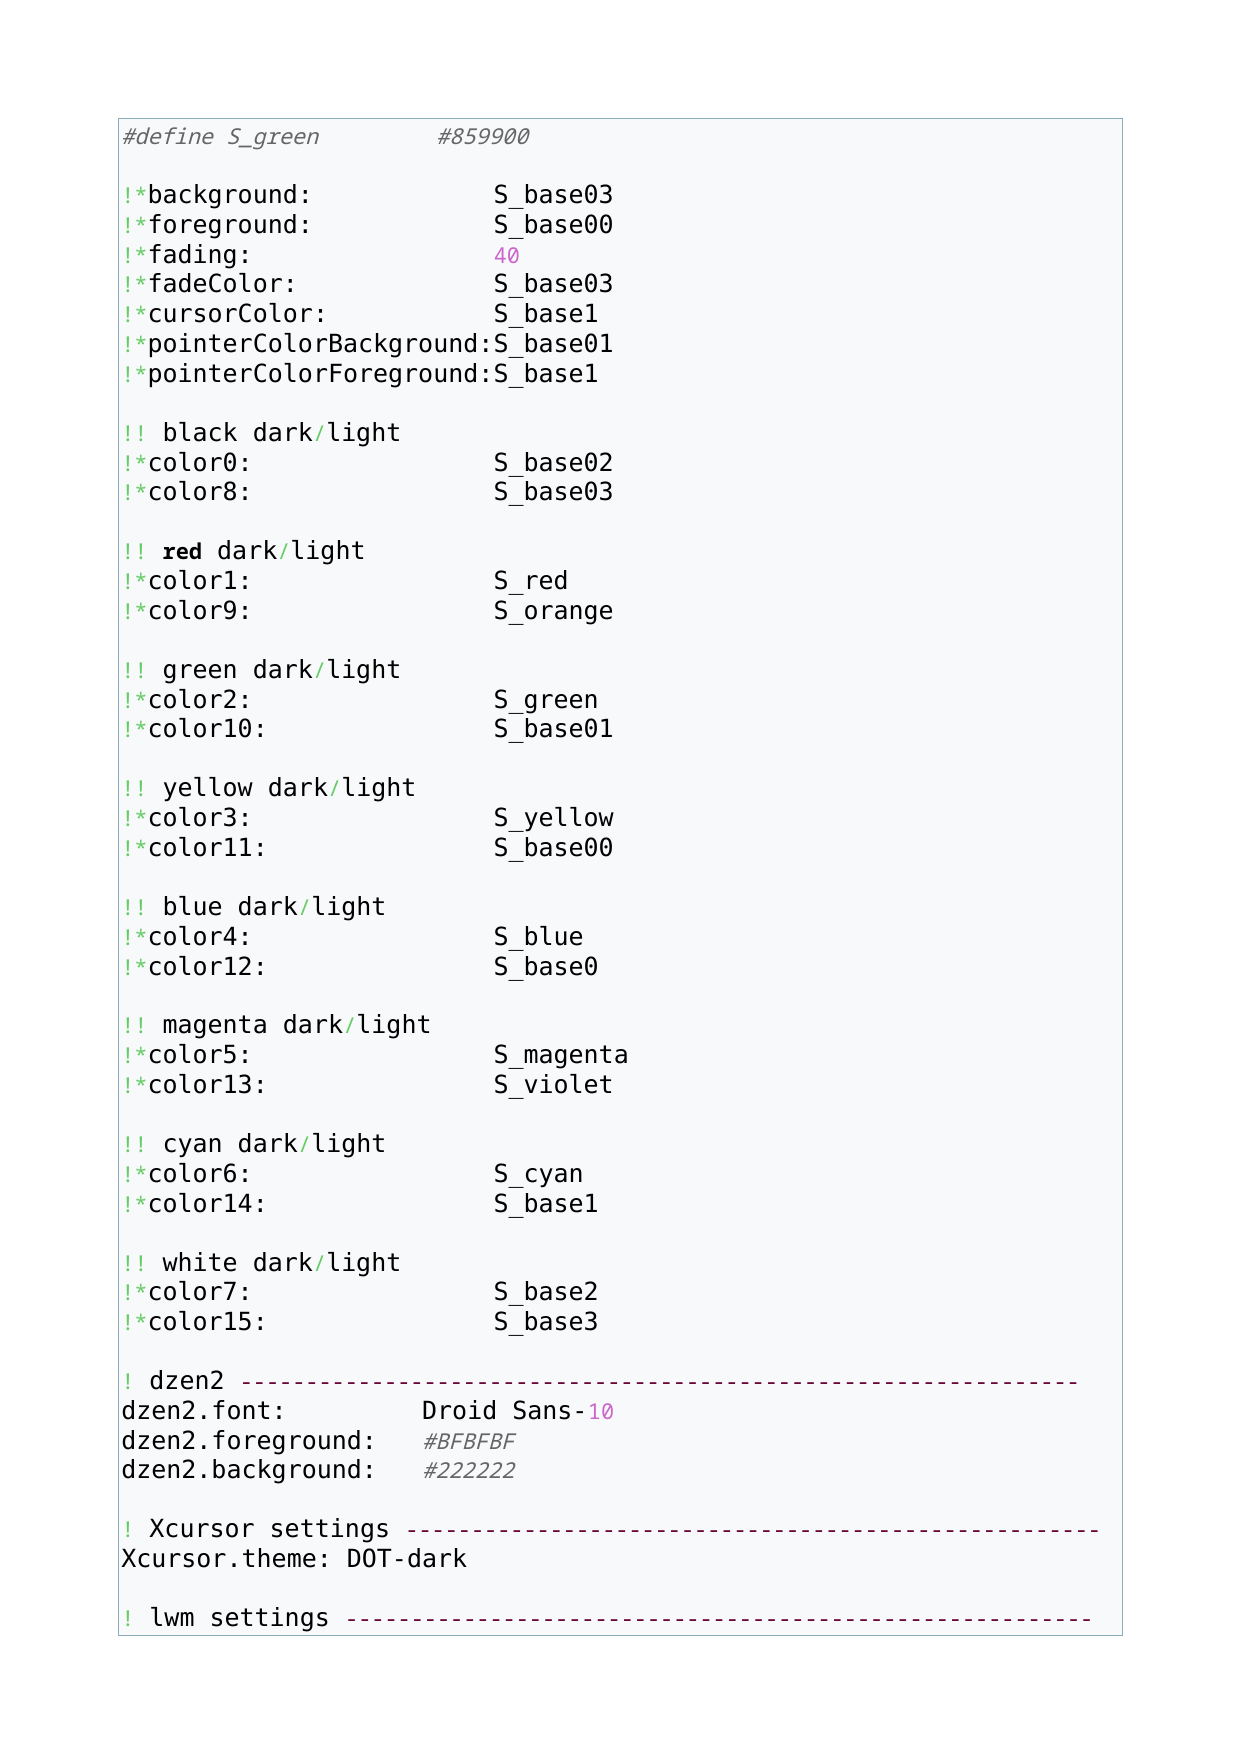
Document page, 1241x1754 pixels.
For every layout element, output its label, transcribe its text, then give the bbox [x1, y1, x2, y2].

table_header #define S_green #859900 !*background: S_base03 !*foreground: S_base00 !*fading: 40 !*fadeColor: S_base03 !*cursorColor: S_base1 !*pointerColorBackground:S_base01 !*pointerColorForeground:S_base1 !! black dark/light !*color0: S_base02 !*color8: S_base03 !! red dark/light !*color1: S_red !*color9: S_orange !! green dark/light !*color2: S_green !*color10: S_base01 !! yellow dark/light !*color3: S_yellow !*color11: S_base00 !! blue dark/light !*color4: S_blue !*color12: S_base0 !! magenta dark/light !*color5: S_magenta !*color13: S_violet !! cyan dark/light !*color6: S_cyan !*color14: S_base1 !! white dark/light !*color7: S_base2 !*color15: S_base3 ! dzen2 ---------------------------------------------------------------- dzen2.font: Droid Sans-10 dzen2.foreground: #BFBFBF dzen2.background: #222222 ! Xcursor settings ----------------------------------------------------- Xcursor.theme: DOT-dark ! lwm settings [119, 119, 1122, 1635]
